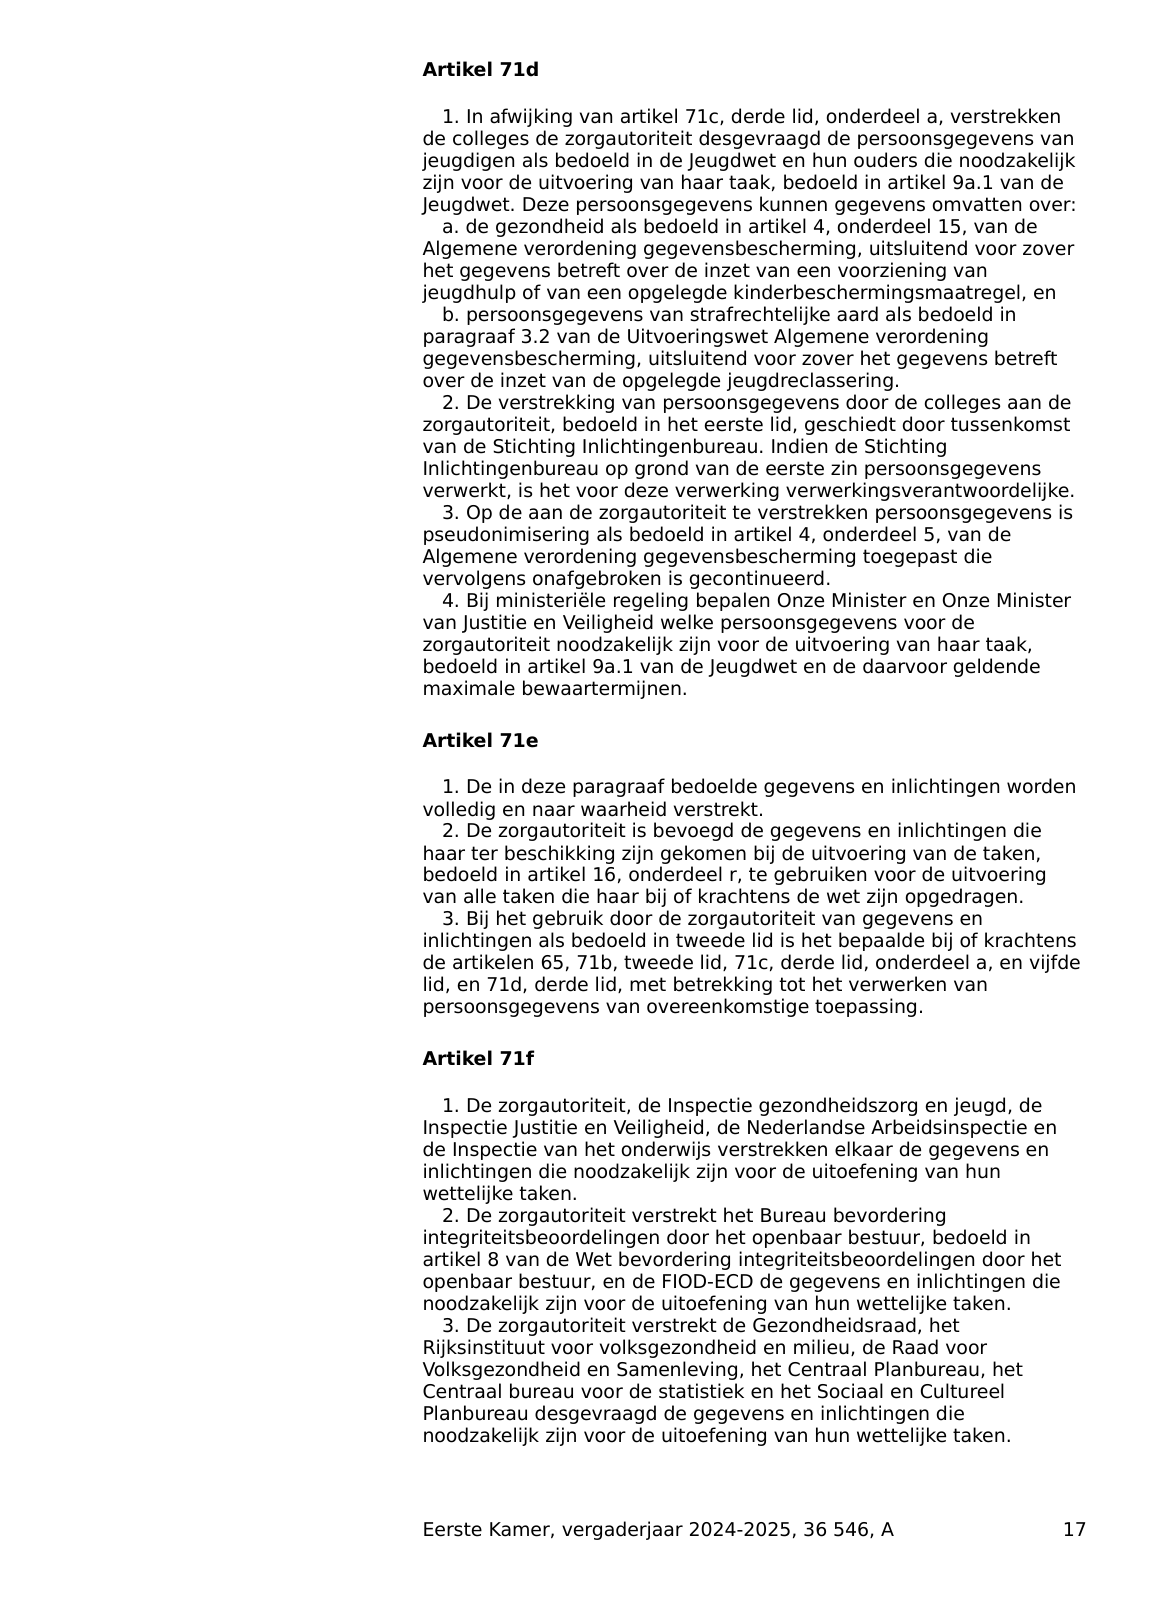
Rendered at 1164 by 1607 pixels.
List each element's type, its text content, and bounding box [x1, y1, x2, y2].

text 1. De in deze paragraaf bedoelde gegevens en inlichtingen worden volledig en naar waarheid verstrekt. [422, 776, 1087, 820]
subtitle Artikel 71f [422, 1048, 1087, 1070]
text 4. Bij ministeriële regeling bepalen Onze Minister en Onze Minister van Justitie en Veiligheid welke persoonsgegevens voor de zorgautoriteit noodzakelijk zijn voor de uitvoering van haar taak, bedoeld in artikel 9a.1 van de Jeugdwet en de daarvoor geldende maximale bewaartermijnen. [422, 589, 1087, 699]
text 2. De zorgautoriteit is bevoegd de gegevens en inlichtingen die haar ter beschikking zijn gekomen bij de uitvoering van de taken, bedoeld in artikel 16, onderdeel r, te gebruiken voor de uitvoering van alle taken die haar bij of krachtens de wet zijn opgedragen. [422, 820, 1087, 908]
text 3. De zorgautoriteit verstrekt de Gezondheidsraad, het Rijksinstituut voor volksgezondheid en milieu, de Raad voor Volksgezondheid en Samenleving, het Centraal Planbureau, het Centraal bureau voor de statistiek en het Sociaal en Cultureel Planbureau desgevraagd de gegevens en inlichtingen die noodzakelijk zijn voor de uitoefening van hun wettelijke taken. [422, 1315, 1087, 1447]
text 2. De zorgautoriteit verstrekt het Bureau bevordering integriteitsbeoordelingen door het openbaar bestuur, bedoeld in artikel 8 van de Wet bevordering integriteitsbeoordelingen door het openbaar bestuur, en de FIOD-ECD de gegevens en inlichtingen die noodzakelijk zijn voor de uitoefening van hun wettelijke taken. [422, 1205, 1087, 1315]
text b. persoonsgegevens van strafrechtelijke aard als bedoeld in paragraaf 3.2 van de Uitvoeringswet Algemene verordening gegevensbescherming, uitsluitend voor zover het gegevens betreft over de inzet van de opgelegde jeugdreclassering. [422, 304, 1087, 392]
text 1. In afwijking van artikel 71c, derde lid, onderdeel a, verstrekken de colleges de zorgautoriteit desgevraagd de persoonsgegevens van jeugdigen als bedoeld in de Jeugdwet en hun ouders die noodzakelijk zijn voor de uitvoering van haar taak, bedoeld in artikel 9a.1 van de Jeugdwet. Deze persoonsgegevens kunnen gegevens omvatten over: [422, 106, 1087, 216]
text 1. De zorgautoriteit, de Inspectie gezondheidszorg en jeugd, de Inspectie Justitie en Veiligheid, de Nederlandse Arbeidsinspectie en de Inspectie van het onderwijs verstrekken elkaar de gegevens en inlichtingen die noodzakelijk zijn voor de uitoefening van hun wettelijke taken. [422, 1095, 1087, 1205]
text 3. Op de aan de zorgautoriteit te verstrekken persoonsgegevens is pseudonimisering als bedoeld in artikel 4, onderdeel 5, van de Algemene verordening gegevensbescherming toegepast die vervolgens onafgebroken is gecontinueerd. [422, 502, 1087, 589]
text 2. De verstrekking van persoonsgegevens door de colleges aan de zorgautoriteit, bedoeld in het eerste lid, geschiedt door tussenkomst van de Stichting Inlichtingenbureau. Indien de Stichting Inlichtingenbureau op grond van de eerste zin persoonsgegevens verwerkt, is het voor deze verwerking verwerkingsverantwoordelijke. [422, 392, 1087, 502]
text a. de gezondheid als bedoeld in artikel 4, onderdeel 15, van de Algemene verordening gegevensbescherming, uitsluitend voor zover het gegevens betreft over de inzet van een voorziening van jeugdhulp of van een opgelegde kinderbeschermingsmaatregel, en [422, 216, 1087, 304]
subtitle Artikel 71d [422, 59, 1087, 81]
text 3. Bij het gebruik door de zorgautoriteit van gegevens en inlichtingen als bedoeld in tweede lid is het bepaalde bij of krachtens de artikelen 65, 71b, tweede lid, 71c, derde lid, onderdeel a, en vijfde lid, en 71d, derde lid, met betrekking tot het verwerken van persoonsgegevens van overeenkomstige toepassing. [422, 908, 1087, 1018]
subtitle Artikel 71e [422, 729, 1087, 751]
